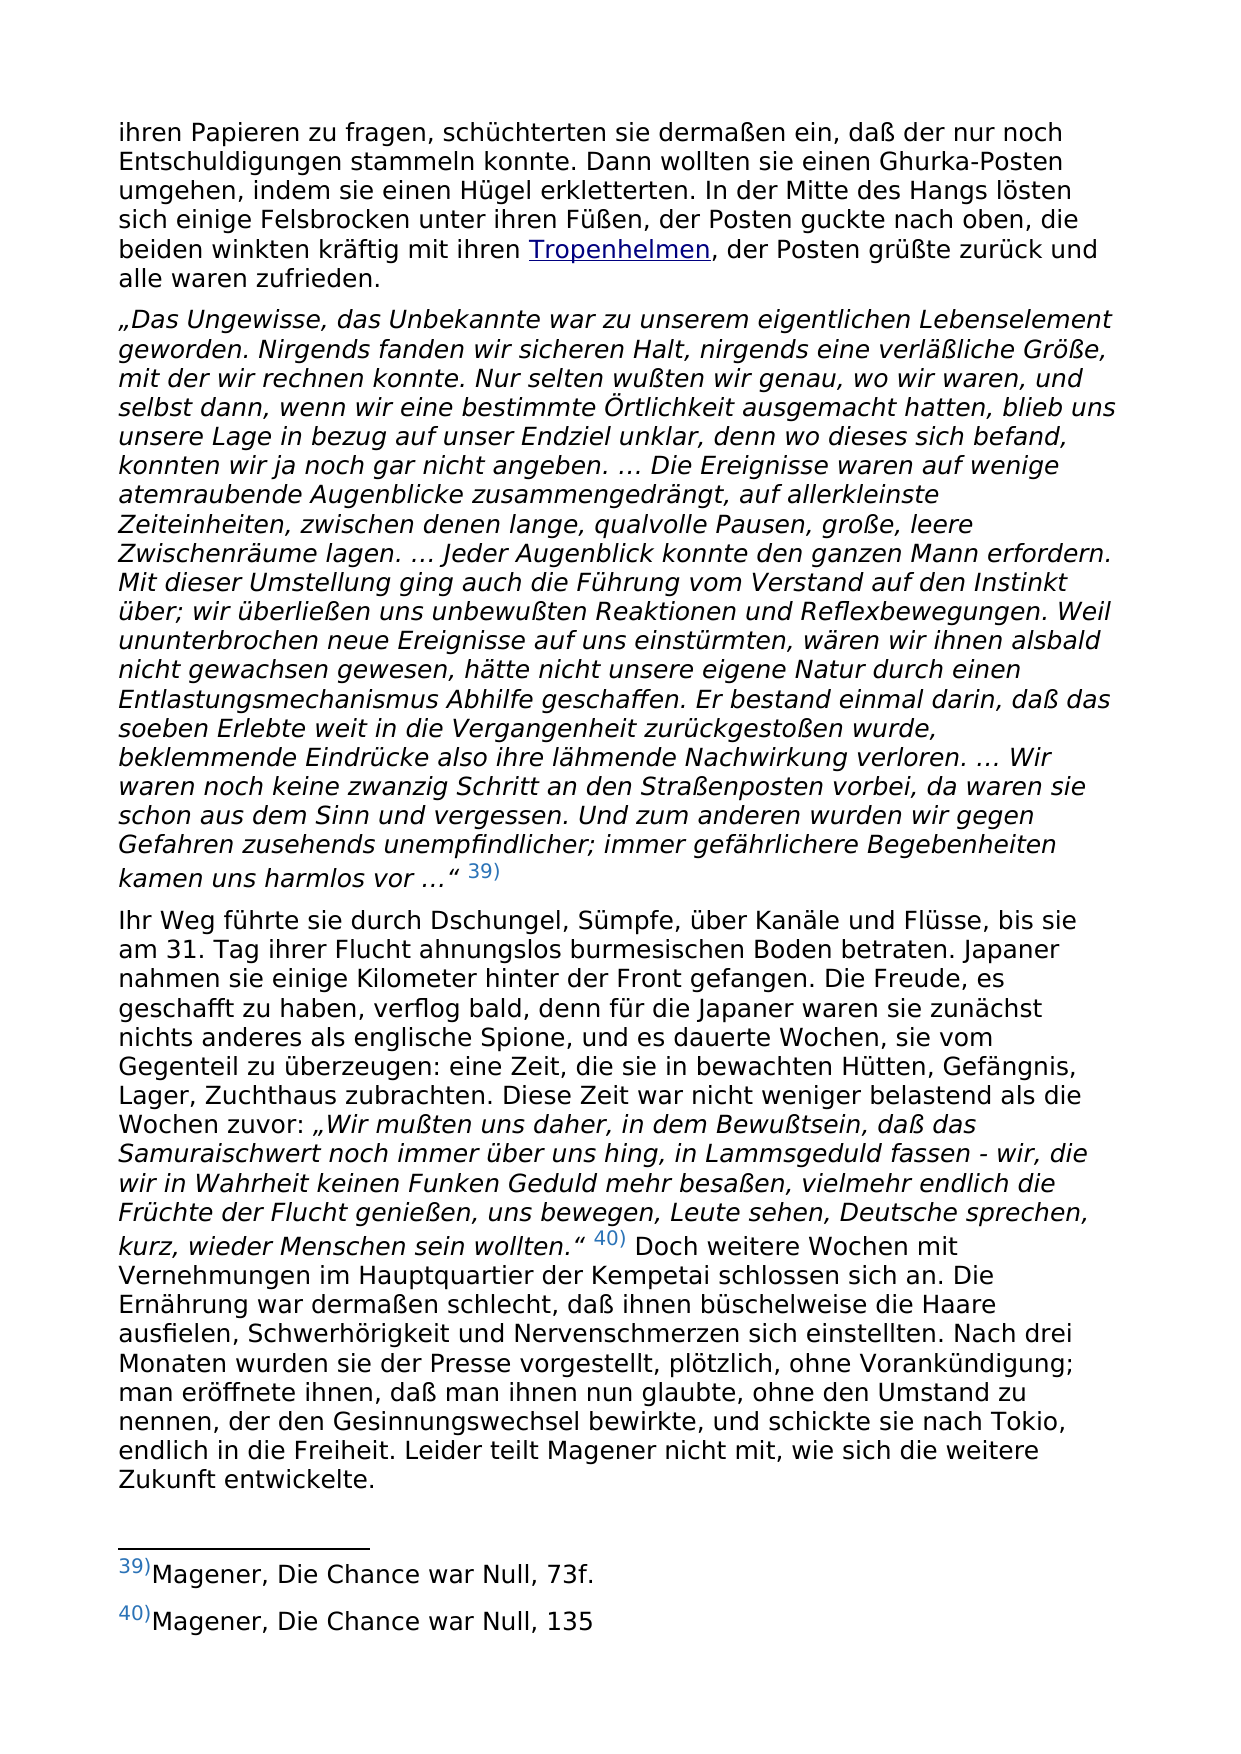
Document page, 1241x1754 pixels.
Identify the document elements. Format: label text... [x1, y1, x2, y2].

text Magener, Die Chance war Null, 135 [118, 1602, 1122, 1636]
text Magener, Die Chance war Null, 73f. [118, 1555, 1122, 1589]
text Ihr Weg führte sie durch Dschungel, Sümpfe, über Kanäle und Flüsse, bis sie am 31. Tag ihrer Flucht ahnungslos burmesischen Boden betraten. Japaner nahmen sie einige Kilometer hinter der Front gefangen. Die Freude, es geschafft zu haben, verflog bald, denn für die Japaner waren sie zunächst nichts anderes als englische Spione, und es dauerte Wochen, sie vom Gegenteil zu überzeugen: eine Zeit, die sie in bewachten Hütten, Gefängnis, Lager, Zuchthaus zubrachten. Diese Zeit war nicht weniger belastend als die Wochen zuvor: „Wir mußten uns daher, in dem Bewußtsein, daß das Samuraischwert noch immer über uns hing, in Lammsgeduld fassen - wir, die wir in Wahrheit keinen Funken Geduld mehr besaßen, vielmehr endlich die Früchte der Flucht genießen, uns bewegen, Leute sehen, Deutsche sprechen, kurz, wieder Menschen sein wollten.“ Doch weitere Wochen mit Vernehmungen im Hauptquartier der Kempetai schlossen sich an. Die Ernährung war dermaßen schlecht, daß ihnen büschelweise die Haare ausfielen, Schwerhörigkeit und Nervenschmerzen sich einstellten. Nach drei Monaten wurden sie der Presse vorgestellt, plötzlich, ohne Vorankündigung; man eröffnete ihnen, daß man ihnen nun glaubte, ohne den Umstand zu nennen, der den Gesinnungswechsel bewirkte, und schickte sie nach Tokio, endlich in die Freiheit. Leider teilt Magener nicht mit, wie sich die weitere Zukunft entwickelte. [118, 906, 1122, 1494]
text ihren Papieren zu fragen, schüchterten sie dermaßen ein, daß der nur noch Entschuldigungen stammeln konnte. Dann wollten sie einen Ghurka-Posten umgehen, indem sie einen Hügel erkletterten. In der Mitte des Hangs lösten sich einige Felsbrocken unter ihren Füßen, der Posten guckte nach oben, die beiden winkten kräftig mit ihren Tropenhelmen, der Posten grüßte zurück und alle waren zufrieden. [118, 118, 1122, 293]
text „Das Ungewisse, das Unbekannte war zu unserem eigentlichen Lebenselement geworden. Nirgends fanden wir sicheren Halt, nirgends eine verläßliche Größe, mit der wir rechnen konnte. Nur selten wußten wir genau, wo wir waren, und selbst dann, wenn wir eine bestimmte Örtlichkeit ausgemacht hatten, blieb uns unsere Lage in bezug auf unser Endziel unklar, denn wo dieses sich befand, konnten wir ja noch gar nicht angeben. … Die Ereignisse waren auf wenige atemraubende Augenblicke zusammengedrängt, auf allerkleinste Zeiteinheiten, zwischen denen lange, qualvolle Pausen, große, leere Zwischenräume lagen. … Jeder Augenblick konnte den ganzen Mann erfordern. Mit dieser Umstellung ging auch die Führung vom Verstand auf den Instinkt über; wir überließen uns unbewußten Reaktionen und Reflexbewegungen. Weil ununterbrochen neue Ereignisse auf uns einstürmten, wären wir ihnen alsbald nicht gewachsen gewesen, hätte nicht unsere eigene Natur durch einen Entlastungsmechanismus Abhilfe geschaffen. Er bestand einmal darin, daß das soeben Erlebte weit in die Vergangenheit zurückgestoßen wurde, beklemmende Eindrücke also ihre lähmende Nachwirkung verloren. … Wir waren noch keine zwanzig Schritt an den Straßenposten vorbei, da waren sie schon aus dem Sinn und vergessen. Und zum anderen wurden wir gegen Gefahren zusehends unempfindlicher; immer gefährlichere Begebenheiten kamen uns harmlos vor …“ [118, 306, 1122, 894]
